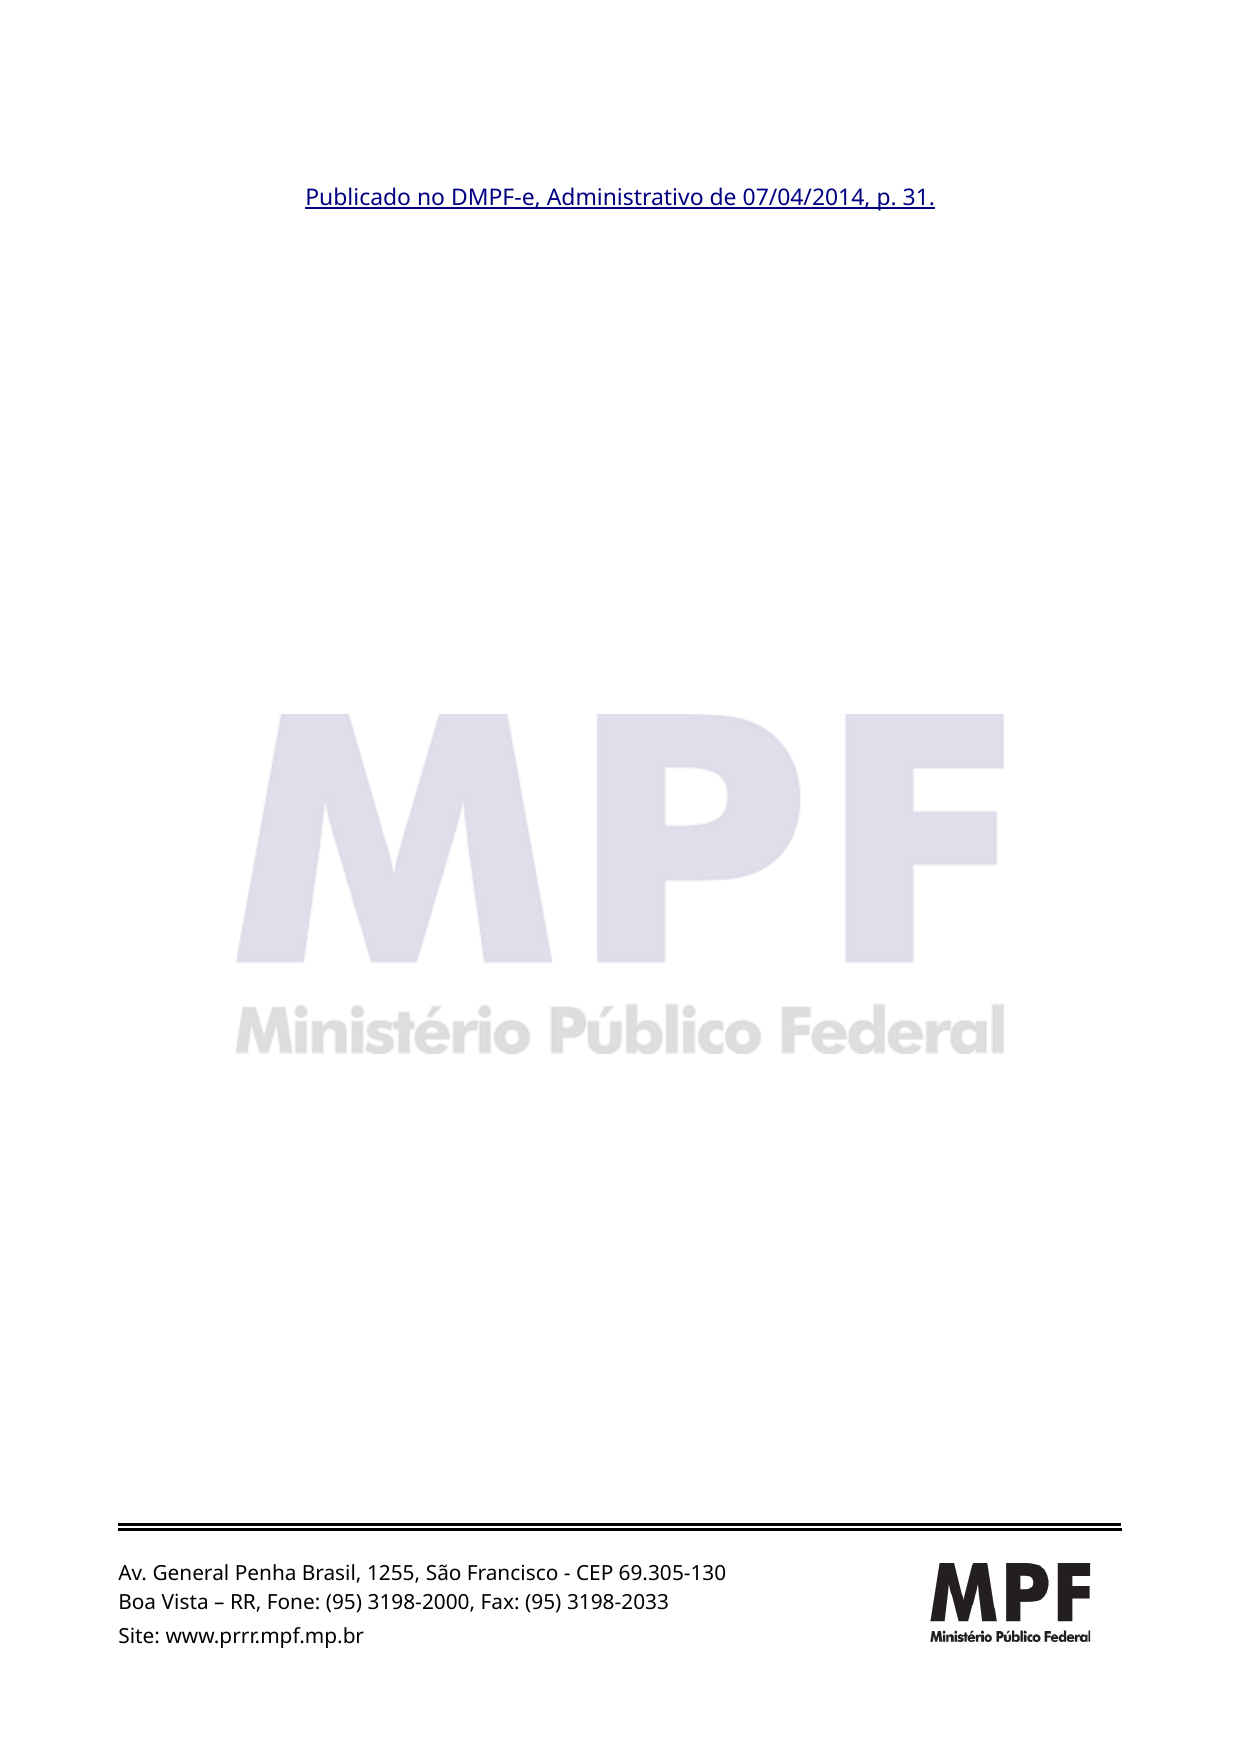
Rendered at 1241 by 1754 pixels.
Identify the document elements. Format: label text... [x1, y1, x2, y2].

text Publicado no DMPF-e, Administrativo de 07/04/2014, p. 31. [118, 181, 1122, 212]
picture [930, 1563, 1091, 1642]
picture [236, 714, 1004, 1054]
